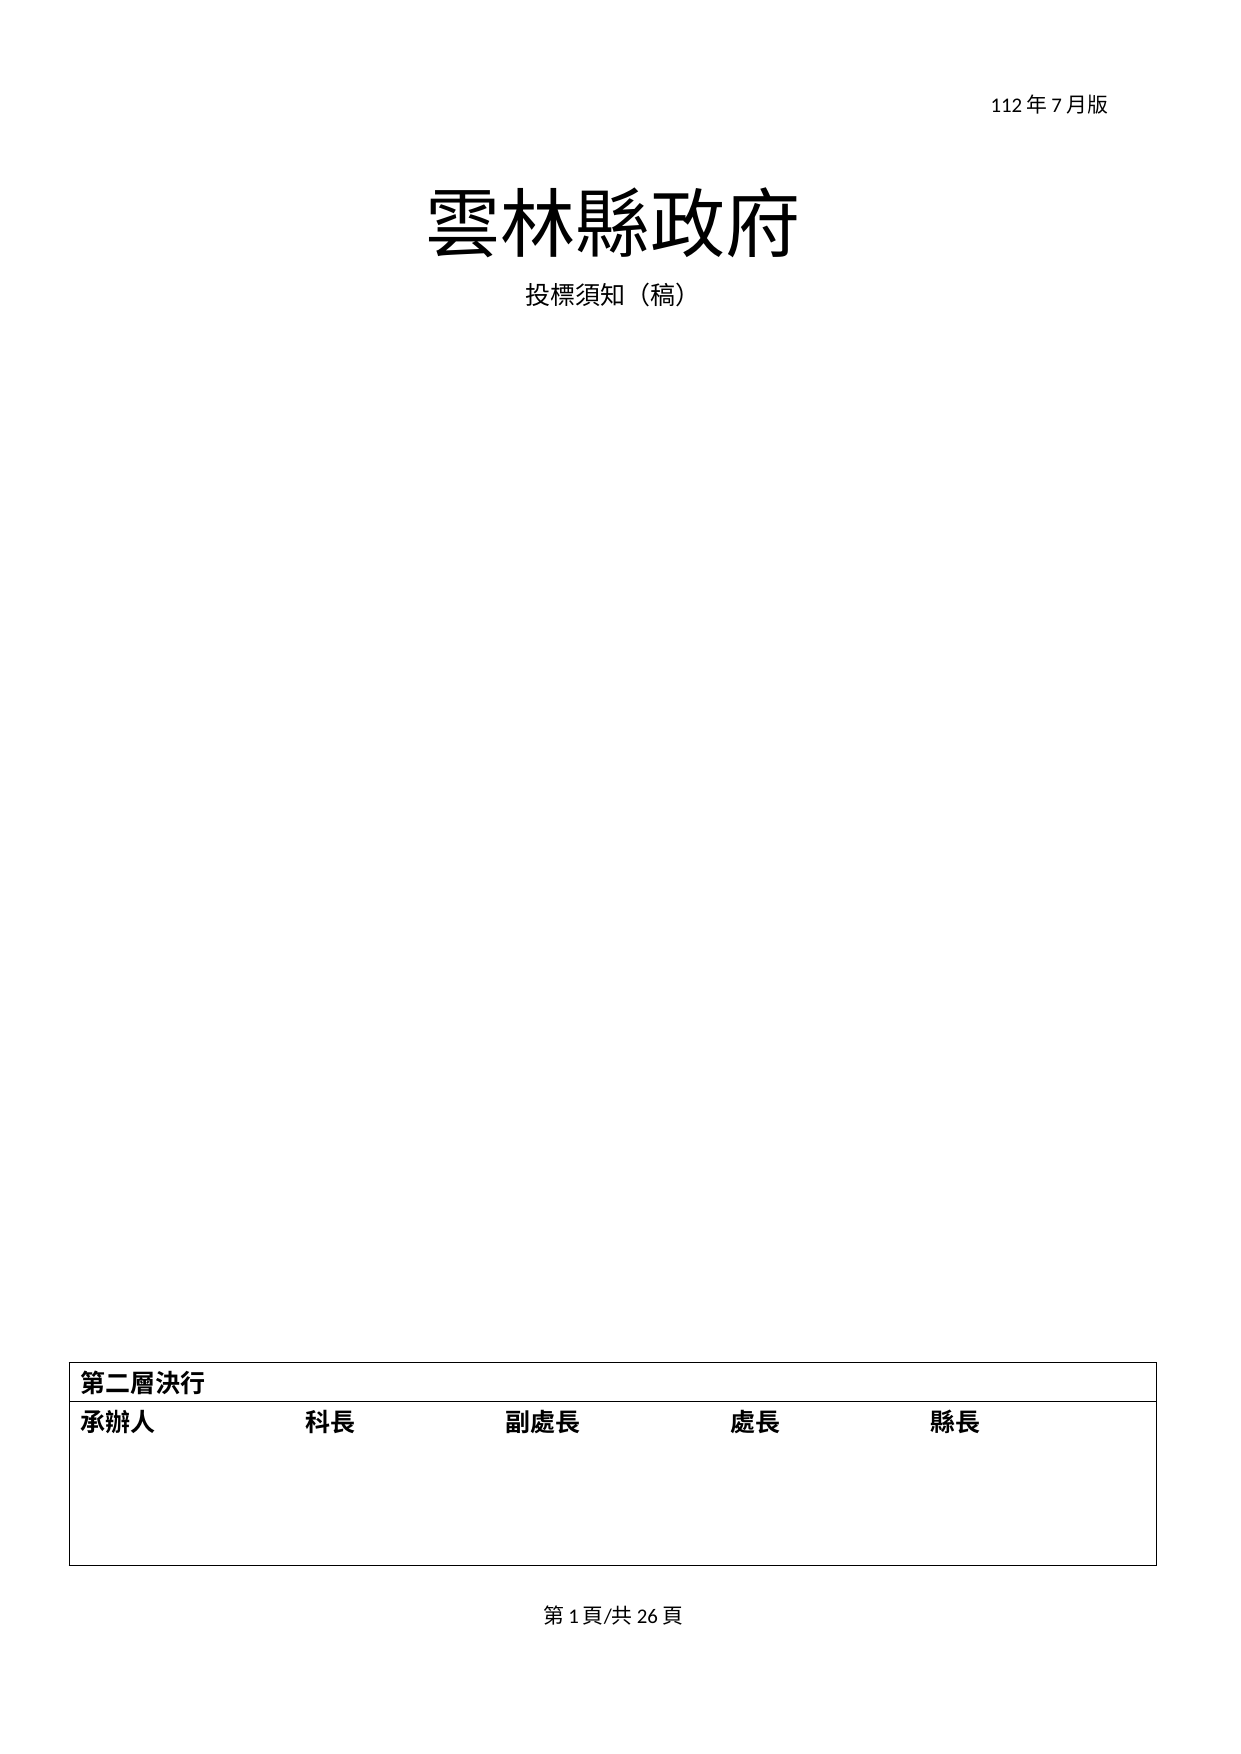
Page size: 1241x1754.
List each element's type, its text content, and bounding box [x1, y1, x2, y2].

table_cell 承辦人 科長 副處長 處長 縣長 [70, 1402, 1156, 1565]
table_header 第二層決行 [70, 1363, 1156, 1401]
text 雲林縣政府 [118, 162, 1107, 275]
text 投標須知（稿） [118, 275, 1107, 312]
